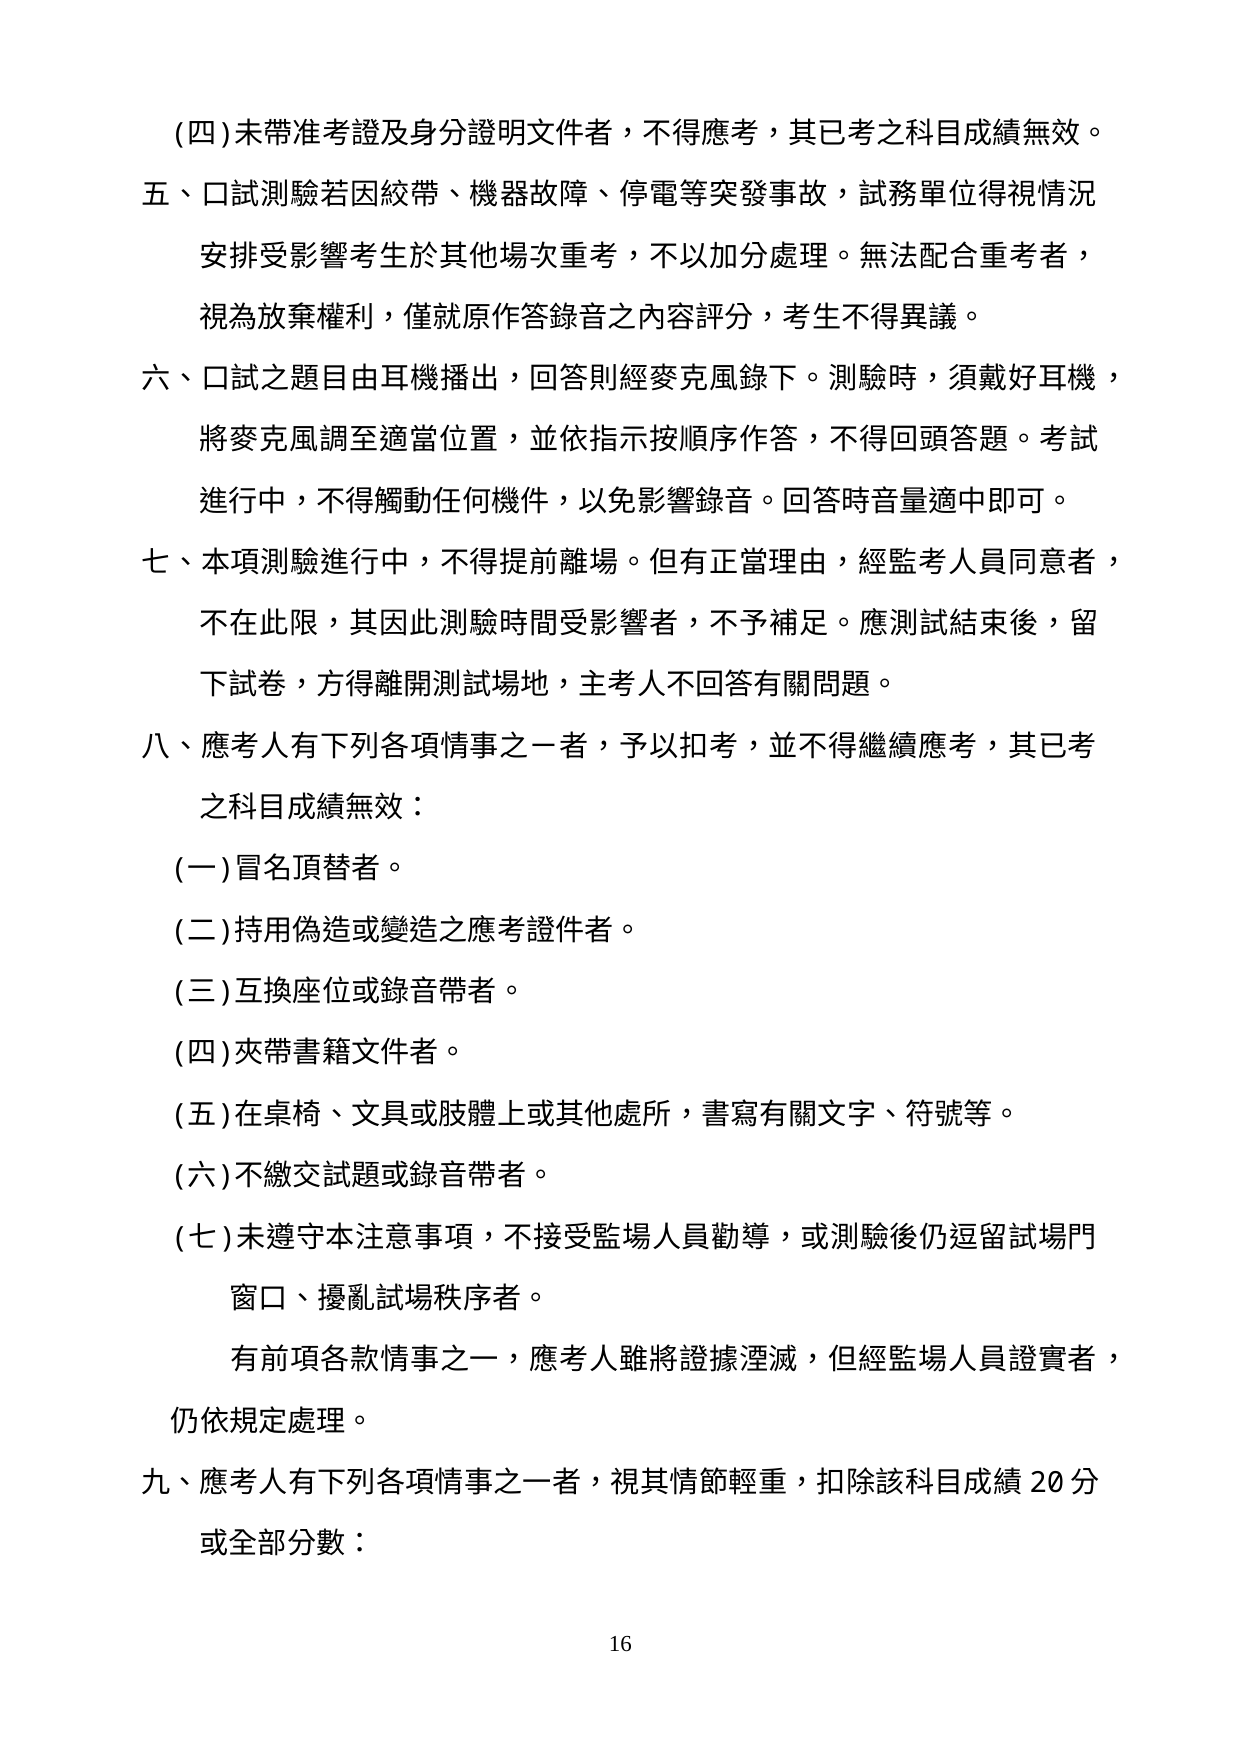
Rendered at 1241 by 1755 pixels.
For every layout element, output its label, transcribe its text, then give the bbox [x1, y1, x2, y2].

text (二)持用偽造或變造之應考證件者。 [141, 906, 1099, 948]
text (七)未遵守本注意事項，不接受監場人員勸導，或測驗後仍逗留試場門窗口、擾亂試場秩序者。 [141, 1213, 1099, 1317]
text 九、應考人有下列各項情事之一者，視其情節輕重，扣除該科目成績20分或全部分數： [141, 1458, 1099, 1562]
text (六)不繳交試題或錄音帶者。 [141, 1152, 1099, 1194]
text 有前項各款情事之一，應考人雖將證據湮滅，但經監場人員證實者，仍依規定處理。 [141, 1336, 1099, 1439]
text 七、本項測驗進行中，不得提前離場。但有正當理由，經監考人員同意者，不在此限，其因此測驗時間受影響者，不予補足。應測試結束後，留下試卷，方得離開測試場地，主考人不回答有關問題。 [141, 538, 1099, 703]
text (三)互換座位或錄音帶者。 [141, 967, 1099, 1010]
text 五、口試測驗若因絞帶、機器故障、停電等突發事故，試務單位得視情況安排受影響考生於其他場次重考，不以加分處理。無法配合重考者，視為放棄權利，僅就原作答錄音之內容評分，考生不得異議。 [141, 171, 1099, 336]
text 六、口試之題目由耳機播出，回答則經麥克風錄下。測驗時，須戴好耳機，將麥克風調至適當位置，並依指示按順序作答，不得回頭答題。考試進行中，不得觸動任何機件，以免影響錄音。回答時音量適中即可。 [141, 354, 1099, 519]
text (四)未帶准考證及身分證明文件者，不得應考，其已考之科目成績無效。 [141, 109, 1099, 152]
text (五)在桌椅、文具或肢體上或其他處所，書寫有關文字、符號等。 [141, 1090, 1099, 1133]
text (四)夾帶書籍文件者。 [141, 1029, 1099, 1071]
text 八、應考人有下列各項情事之ㄧ者，予以扣考，並不得繼續應考，其已考之科目成績無效： [141, 722, 1099, 826]
text (一)冒名頂替者。 [141, 844, 1099, 887]
